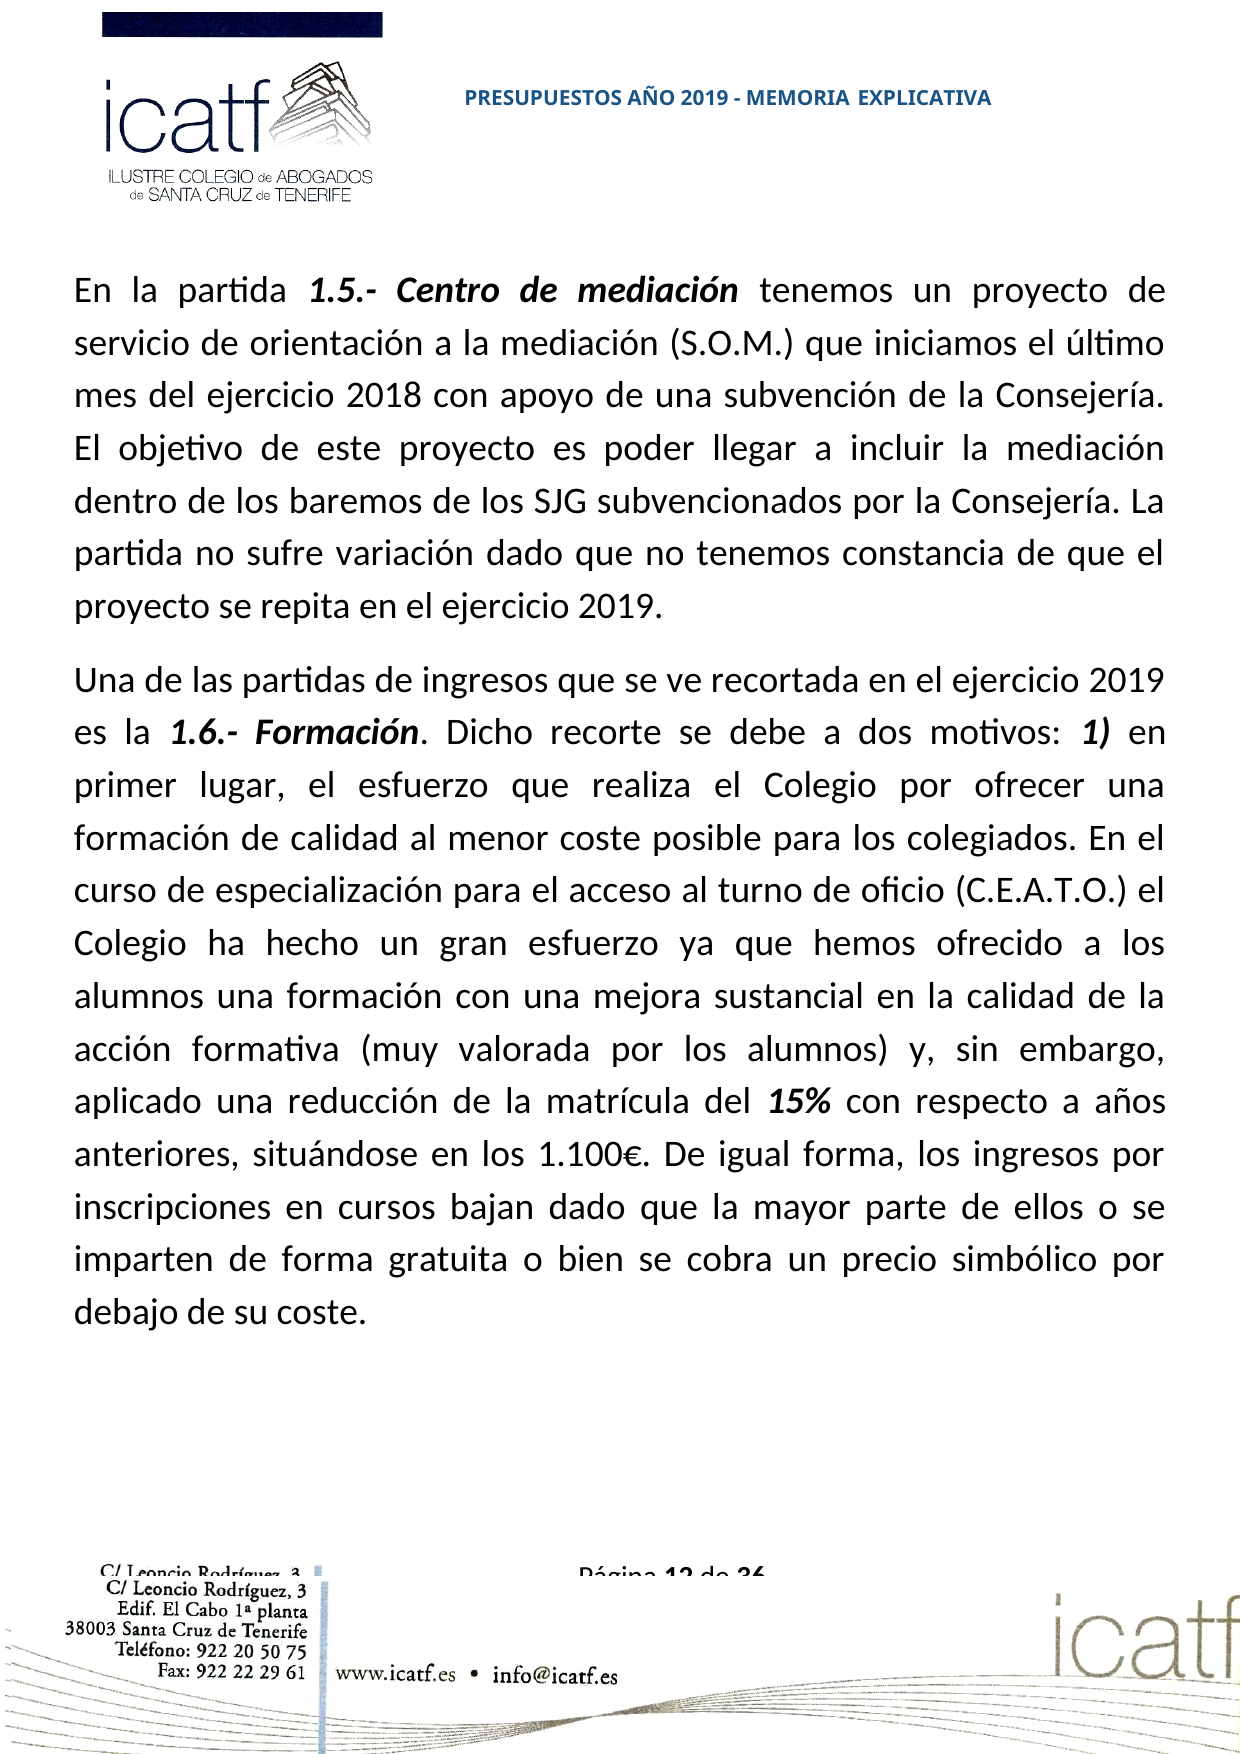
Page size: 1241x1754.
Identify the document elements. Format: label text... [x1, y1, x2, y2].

text Una de las partidas de ingresos que se ve recortada en el ejercicio 2019 es la 1.6.- Formación. Dicho recorte se debe a dos motivos: 1) en primer lugar, el esfuerzo que realiza el Colegio por ofrecer una formación de calidad al menor coste posible para los colegiados. En el curso de especialización para el acceso al turno de oficio (C.E.A.T.O.) el Colegio ha hecho un gran esfuerzo ya que hemos ofrecido a los alumnos una formación con una mejora sustancial en la calidad de la acción formativa (muy valorada por los alumnos) y, sin embargo, aplicado una reducción de la matrícula del 15% con respecto a años anteriores, situándose en los 1.100€. De igual forma, los ingresos por inscripciones en cursos bajan dado que la mayor parte de ellos o se imparten de forma gratuita o bien se cobra un precio simbólico por debajo de su coste. [74, 656, 1167, 1334]
text En la partida 1.5.- Centro de mediación tenemos un proyecto de servicio de orientación a la mediación (S.O.M.) que iniciamos el último mes del ejercicio 2018 con apoyo de una subvención de la Consejería. El objetivo de este proyecto es poder llegar a incluir la mediación dentro de los baremos de los SJG subvencionados por la Consejería. La partida no sufre variación dado que no tenemos constancia de que el proyecto se repita en el ejercicio 2019. [74, 266, 1167, 628]
